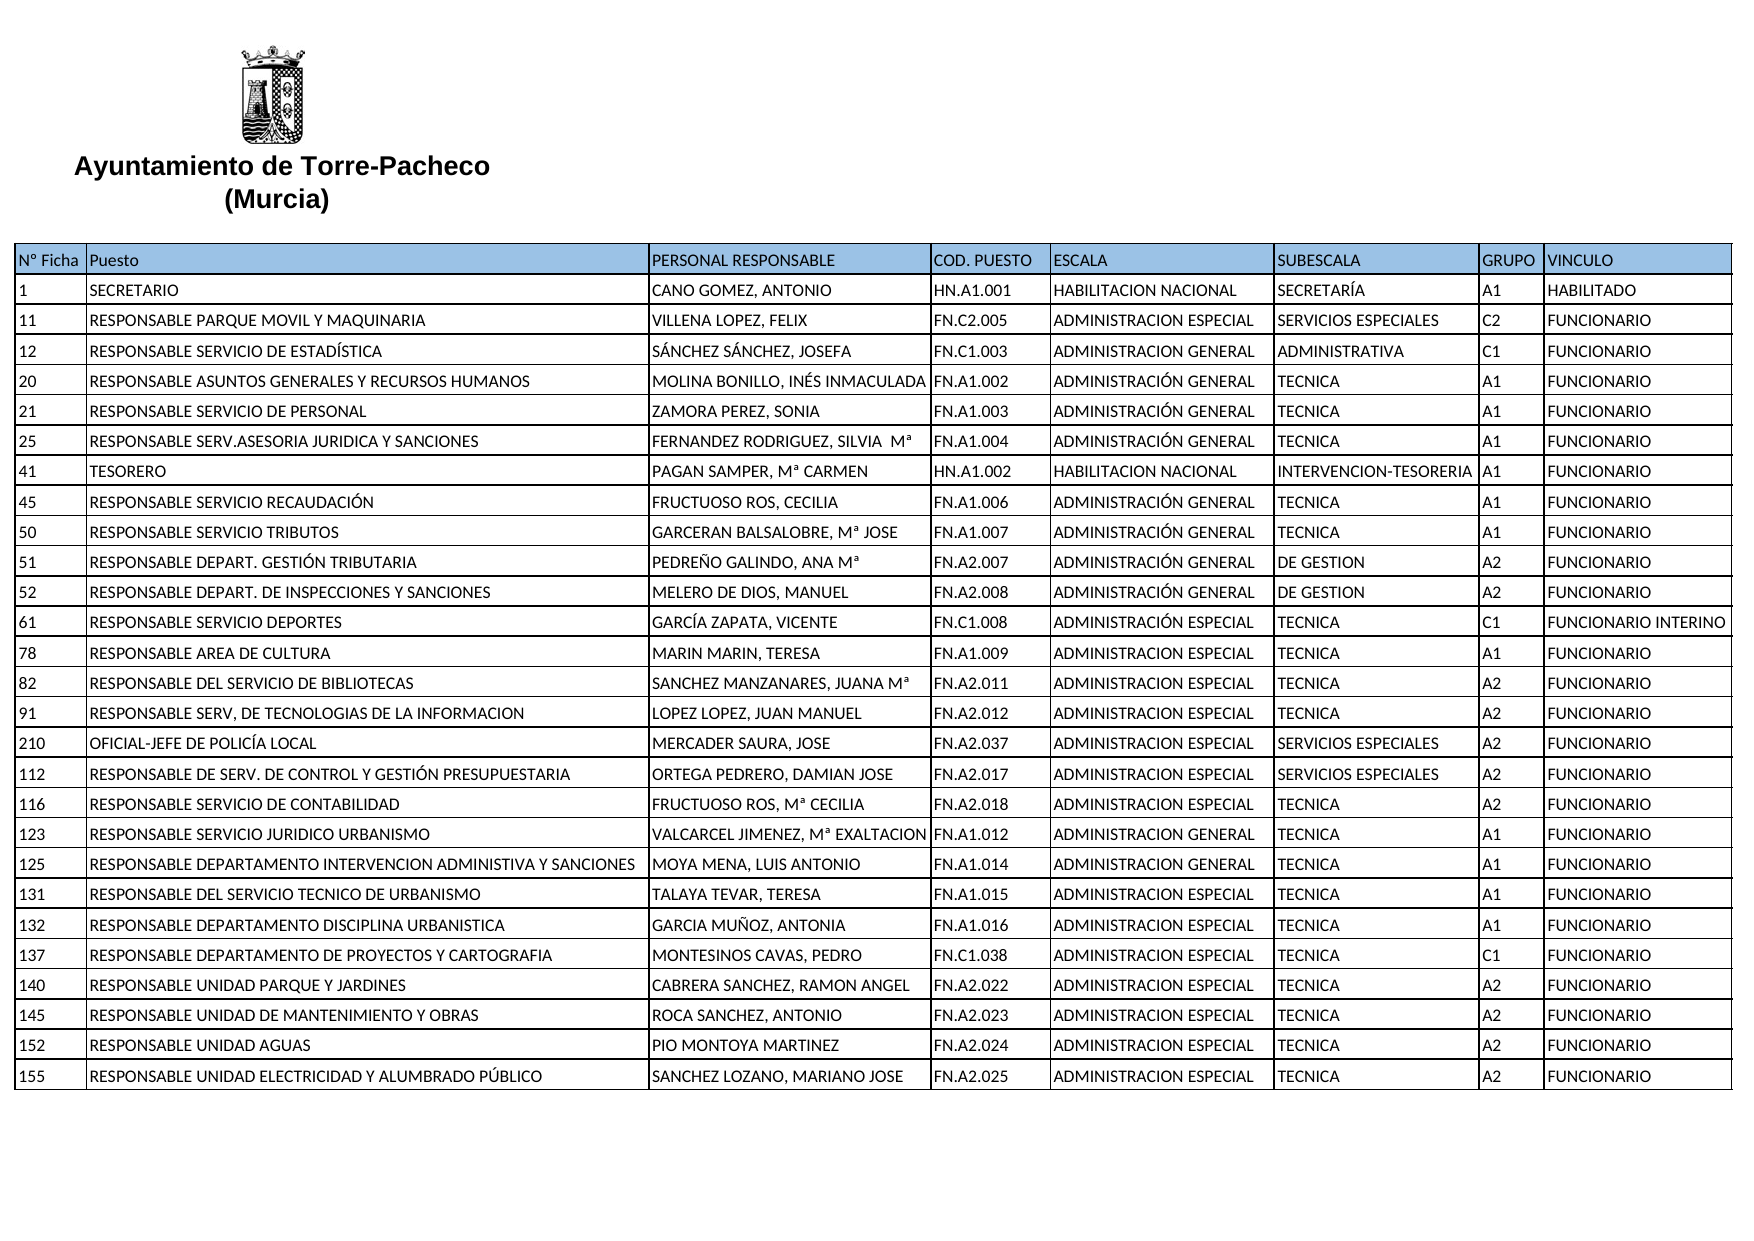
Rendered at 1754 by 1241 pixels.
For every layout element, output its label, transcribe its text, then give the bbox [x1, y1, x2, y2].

table_cell RESPONSABLE DEL SERVICIO TECNICO DE URBANISMO [87, 879, 648, 907]
table_cell RESPONSABLE DEPART. GESTIÓN TRIBUTARIA [87, 546, 648, 575]
table_cell ADMINISTRACIÓN ESPECIAL [1051, 607, 1273, 635]
table_cell FUNCIONARIO [1545, 426, 1731, 454]
table_cell ADMINISTRACION GENERAL [1051, 335, 1273, 363]
table_cell ROCA SANCHEZ, ANTONIO [650, 1000, 930, 1028]
table_cell TECNICA [1275, 697, 1478, 726]
table_cell 61 [16, 607, 86, 635]
table_cell C1 [1480, 335, 1543, 363]
table_cell A2 [1480, 697, 1543, 726]
table_cell FUNCIONARIO [1545, 546, 1731, 575]
table_cell FUNCIONARIO [1545, 788, 1731, 817]
table_cell ADMINISTRACION ESPECIAL [1051, 758, 1273, 786]
table_cell RESPONSABLE DEPARTAMENTO INTERVENCION ADMINISTIVA Y SANCIONES [87, 848, 648, 877]
table_cell FUNCIONARIO [1545, 1060, 1731, 1088]
table_cell PEDREÑO GALINDO, ANA Mª [650, 546, 930, 575]
table_cell 145 [16, 1000, 86, 1028]
table_cell ADMINISTRACION GENERAL [1051, 848, 1273, 877]
table_cell RESPONSABLE SERVICIO JURIDICO URBANISMO [87, 818, 648, 847]
table_cell TECNICA [1275, 395, 1478, 424]
table_cell A1 [1480, 879, 1543, 907]
table_cell OFICIAL-JEFE DE POLICÍA LOCAL [87, 728, 648, 756]
table_cell TECNICA [1275, 818, 1478, 847]
table_cell FN.A1.007 [932, 516, 1050, 545]
table_cell FUNCIONARIO [1545, 848, 1731, 877]
table_header Nº Ficha [16, 244, 86, 273]
table_cell 123 [16, 818, 86, 847]
table_cell GARCÍA ZAPATA, VICENTE [650, 607, 930, 635]
table_cell TECNICA [1275, 365, 1478, 394]
table_cell MONTESINOS CAVAS, PEDRO [650, 939, 930, 968]
table_cell FUNCIONARIO [1545, 1000, 1731, 1028]
table_cell FN.A2.025 [932, 1060, 1050, 1088]
table_cell TECNICA [1275, 1000, 1478, 1028]
table_cell RESPONSABLE UNIDAD PARQUE Y JARDINES [87, 969, 648, 998]
table_cell 78 [16, 637, 86, 666]
table_cell ADMINISTRACION ESPECIAL [1051, 1030, 1273, 1058]
table_cell HN.A1.001 [932, 275, 1050, 303]
table_cell TECNICA [1275, 939, 1478, 968]
table_cell FUNCIONARIO [1545, 667, 1731, 696]
table_cell FUNCIONARIO [1545, 577, 1731, 605]
table_cell ADMINISTRACION ESPECIAL [1051, 969, 1273, 998]
table_cell CANO GOMEZ, ANTONIO [650, 275, 930, 303]
table_cell A2 [1480, 1000, 1543, 1028]
table_cell 50 [16, 516, 86, 545]
table_cell FN.A1.009 [932, 637, 1050, 666]
table_cell FN.C2.005 [932, 305, 1050, 333]
table_cell 132 [16, 909, 86, 937]
table_cell VILLENA LOPEZ, FELIX [650, 305, 930, 333]
table_cell 51 [16, 546, 86, 575]
table_cell FUNCIONARIO [1545, 728, 1731, 756]
table_cell SANCHEZ MANZANARES, JUANA Mª [650, 667, 930, 696]
table_cell FN.A1.003 [932, 395, 1050, 424]
table_cell ADMINISTRACIÓN GENERAL [1051, 365, 1273, 394]
table_cell MOYA MENA, LUIS ANTONIO [650, 848, 930, 877]
table_cell 20 [16, 365, 86, 394]
table_cell FUNCIONARIO [1545, 305, 1731, 333]
table_cell FN.A2.023 [932, 1000, 1050, 1028]
table_cell ADMINISTRACION ESPECIAL [1051, 305, 1273, 333]
table_cell C2 [1480, 305, 1543, 333]
table_cell MERCADER SAURA, JOSE [650, 728, 930, 756]
table_cell 21 [16, 395, 86, 424]
table_cell FN.A2.012 [932, 697, 1050, 726]
table_header GRUPO [1480, 244, 1543, 273]
table_cell A2 [1480, 577, 1543, 605]
table_cell 12 [16, 335, 86, 363]
table_cell FN.A1.014 [932, 848, 1050, 877]
table_cell TECNICA [1275, 909, 1478, 937]
table_cell RESPONSABLE DEPART. DE INSPECCIONES Y SANCIONES [87, 577, 648, 605]
table_header ESCALA [1051, 244, 1273, 273]
table_cell A2 [1480, 728, 1543, 756]
table_cell FERNANDEZ RODRIGUEZ, SILVIA Mª [650, 426, 930, 454]
table_cell FRUCTUOSO ROS, Mª CECILIA [650, 788, 930, 817]
table_cell 112 [16, 758, 86, 786]
table_cell 125 [16, 848, 86, 877]
table_cell FUNCIONARIO [1545, 1030, 1731, 1058]
table_cell ADMINISTRACIÓN GENERAL [1051, 486, 1273, 514]
table_cell FUNCIONARIO [1545, 486, 1731, 514]
table_cell TECNICA [1275, 1060, 1478, 1088]
table_cell A2 [1480, 546, 1543, 575]
table_cell 131 [16, 879, 86, 907]
table_cell FN.C1.008 [932, 607, 1050, 635]
table_cell FN.A2.037 [932, 728, 1050, 756]
table_cell RESPONSABLE DEPARTAMENTO DISCIPLINA URBANISTICA [87, 909, 648, 937]
table_cell INTERVENCION-TESORERIA [1275, 456, 1478, 484]
table_cell GARCERAN BALSALOBRE, Mª JOSE [650, 516, 930, 545]
table_cell RESPONSABLE UNIDAD AGUAS [87, 1030, 648, 1058]
table_cell C1 [1480, 939, 1543, 968]
table_cell MELERO DE DIOS, MANUEL [650, 577, 930, 605]
table_cell A1 [1480, 909, 1543, 937]
text Ayuntamiento de Torre-Pacheco [73, 150, 1739, 181]
table_cell FUNCIONARIO [1545, 818, 1731, 847]
table_cell TECNICA [1275, 1030, 1478, 1058]
table_cell RESPONSABLE UNIDAD DE MANTENIMIENTO Y OBRAS [87, 1000, 648, 1028]
table_cell ADMINISTRACION ESPECIAL [1051, 909, 1273, 937]
table_cell RESPONSABLE DE SERV. DE CONTROL Y GESTIÓN PRESUPUESTARIA [87, 758, 648, 786]
table_cell RESPONSABLE ASUNTOS GENERALES Y RECURSOS HUMANOS [87, 365, 648, 394]
table_cell RESPONSABLE SERV, DE TECNOLOGIAS DE LA INFORMACION [87, 697, 648, 726]
table_cell A1 [1480, 426, 1543, 454]
table_cell 25 [16, 426, 86, 454]
table_cell A2 [1480, 788, 1543, 817]
table_cell MARIN MARIN, TERESA [650, 637, 930, 666]
table_cell FN.A1.015 [932, 879, 1050, 907]
table_cell SECRETARIO [87, 275, 648, 303]
table_cell ADMINISTRACION ESPECIAL [1051, 697, 1273, 726]
table_cell TECNICA [1275, 969, 1478, 998]
table_cell DE GESTION [1275, 577, 1478, 605]
table_cell FUNCIONARIO [1545, 335, 1731, 363]
table_cell FUNCIONARIO [1545, 939, 1731, 968]
table_cell TECNICA [1275, 486, 1478, 514]
table_cell RESPONSABLE DEL SERVICIO DE BIBLIOTECAS [87, 667, 648, 696]
table_cell SERVICIOS ESPECIALES [1275, 728, 1478, 756]
table_cell A1 [1480, 848, 1543, 877]
table_cell RESPONSABLE SERV.ASESORIA JURIDICA Y SANCIONES [87, 426, 648, 454]
table_cell RESPONSABLE SERVICIO DE PERSONAL [87, 395, 648, 424]
table_cell ADMINISTRACIÓN GENERAL [1051, 516, 1273, 545]
table_header Puesto [87, 244, 648, 273]
table_cell FUNCIONARIO [1545, 516, 1731, 545]
table_cell SERVICIOS ESPECIALES [1275, 305, 1478, 333]
table_cell SANCHEZ LOZANO, MARIANO JOSE [650, 1060, 930, 1088]
table_header COD. PUESTO [932, 244, 1050, 273]
text (Murcia) [44, 183, 1739, 215]
table_cell ADMINISTRACION ESPECIAL [1051, 939, 1273, 968]
table_cell ADMINISTRACIÓN GENERAL [1051, 546, 1273, 575]
table_cell RESPONSABLE SERVICIO DE CONTABILIDAD [87, 788, 648, 817]
table_cell 41 [16, 456, 86, 484]
table_cell FN.A2.022 [932, 969, 1050, 998]
table_cell FUNCIONARIO [1545, 909, 1731, 937]
table_cell A1 [1480, 456, 1543, 484]
table_cell A2 [1480, 969, 1543, 998]
table_cell FUNCIONARIO [1545, 697, 1731, 726]
table_cell FN.A2.011 [932, 667, 1050, 696]
table_cell FUNCIONARIO [1545, 395, 1731, 424]
table_cell TECNICA [1275, 879, 1478, 907]
table_cell TALAYA TEVAR, TERESA [650, 879, 930, 907]
table_cell FN.A1.012 [932, 818, 1050, 847]
table_cell ZAMORA PEREZ, SONIA [650, 395, 930, 424]
table_cell A1 [1480, 637, 1543, 666]
table_cell FN.A2.024 [932, 1030, 1050, 1058]
table_cell FUNCIONARIO [1545, 365, 1731, 394]
table_cell A2 [1480, 758, 1543, 786]
table_cell TECNICA [1275, 607, 1478, 635]
table_cell ADMINISTRACION ESPECIAL [1051, 637, 1273, 666]
table_cell RESPONSABLE AREA DE CULTURA [87, 637, 648, 666]
table_cell TECNICA [1275, 667, 1478, 696]
table_cell C1 [1480, 607, 1543, 635]
table_cell ADMINISTRACION ESPECIAL [1051, 1060, 1273, 1088]
table_cell RESPONSABLE SERVICIO DEPORTES [87, 607, 648, 635]
table_cell A1 [1480, 818, 1543, 847]
table_cell TECNICA [1275, 637, 1478, 666]
table_cell RESPONSABLE PARQUE MOVIL Y MAQUINARIA [87, 305, 648, 333]
table_cell 140 [16, 969, 86, 998]
table_cell FUNCIONARIO [1545, 456, 1731, 484]
table_cell FN.A1.006 [932, 486, 1050, 514]
table_cell HABILITACION NACIONAL [1051, 456, 1273, 484]
table_cell FN.A1.004 [932, 426, 1050, 454]
table_cell RESPONSABLE UNIDAD ELECTRICIDAD Y ALUMBRADO PÚBLICO [87, 1060, 648, 1088]
table_cell ADMINISTRACIÓN GENERAL [1051, 395, 1273, 424]
table_cell MOLINA BONILLO, INÉS INMACULADA [650, 365, 930, 394]
table_cell LOPEZ LOPEZ, JUAN MANUEL [650, 697, 930, 726]
table_cell ADMINISTRACION GENERAL [1051, 818, 1273, 847]
table_cell PAGAN SAMPER, Mª CARMEN [650, 456, 930, 484]
table_cell FUNCIONARIO [1545, 637, 1731, 666]
table_cell FRUCTUOSO ROS, CECILIA [650, 486, 930, 514]
table_cell FUNCIONARIO [1545, 879, 1731, 907]
table_cell HN.A1.002 [932, 456, 1050, 484]
table_cell A2 [1480, 667, 1543, 696]
table_cell RESPONSABLE SERVICIO DE ESTADÍSTICA [87, 335, 648, 363]
table_cell 52 [16, 577, 86, 605]
table_cell ORTEGA PEDRERO, DAMIAN JOSE [650, 758, 930, 786]
table_cell A1 [1480, 486, 1543, 514]
table_cell ADMINISTRATIVA [1275, 335, 1478, 363]
table_cell FUNCIONARIO [1545, 758, 1731, 786]
table_cell DE GESTION [1275, 546, 1478, 575]
table_cell A1 [1480, 275, 1543, 303]
table_cell VALCARCEL JIMENEZ, Mª EXALTACION [650, 818, 930, 847]
table_cell FN.A1.002 [932, 365, 1050, 394]
table_cell CABRERA SANCHEZ, RAMON ANGEL [650, 969, 930, 998]
table_cell RESPONSABLE SERVICIO TRIBUTOS [87, 516, 648, 545]
table_cell FN.A2.007 [932, 546, 1050, 575]
table_cell FN.A2.017 [932, 758, 1050, 786]
table_cell PIO MONTOYA MARTINEZ [650, 1030, 930, 1058]
table_cell FN.A1.016 [932, 909, 1050, 937]
table_header VINCULO [1545, 244, 1731, 273]
table_cell RESPONSABLE DEPARTAMENTO DE PROYECTOS Y CARTOGRAFIA [87, 939, 648, 968]
table_cell A1 [1480, 516, 1543, 545]
table_cell ADMINISTRACION ESPECIAL [1051, 667, 1273, 696]
table_cell 155 [16, 1060, 86, 1088]
table_cell 137 [16, 939, 86, 968]
table_cell 152 [16, 1030, 86, 1058]
table_cell TECNICA [1275, 788, 1478, 817]
table_cell FN.A2.018 [932, 788, 1050, 817]
table_cell A1 [1480, 365, 1543, 394]
table_cell FN.C1.003 [932, 335, 1050, 363]
table_cell ADMINISTRACION ESPECIAL [1051, 788, 1273, 817]
table_cell 116 [16, 788, 86, 817]
table_header SUBESCALA [1275, 244, 1478, 273]
table_cell FUNCIONARIO [1545, 969, 1731, 998]
table_cell GARCIA MUÑOZ, ANTONIA [650, 909, 930, 937]
table_header PERSONAL RESPONSABLE [650, 244, 930, 273]
table_cell 1 [16, 275, 86, 303]
table_cell SERVICIOS ESPECIALES [1275, 758, 1478, 786]
table_cell ADMINISTRACIÓN GENERAL [1051, 426, 1273, 454]
table_cell 45 [16, 486, 86, 514]
table_cell 91 [16, 697, 86, 726]
table_cell 210 [16, 728, 86, 756]
table_cell A1 [1480, 395, 1543, 424]
table_cell ADMINISTRACION ESPECIAL [1051, 879, 1273, 907]
table_cell A2 [1480, 1030, 1543, 1058]
table_cell 11 [16, 305, 86, 333]
table_cell SÁNCHEZ SÁNCHEZ, JOSEFA [650, 335, 930, 363]
table_cell A2 [1480, 1060, 1543, 1088]
table_cell ADMINISTRACIÓN GENERAL [1051, 577, 1273, 605]
table_cell TECNICA [1275, 848, 1478, 877]
table_cell HABILITADO [1545, 275, 1731, 303]
table_cell FN.A2.008 [932, 577, 1050, 605]
table_cell HABILITACION NACIONAL [1051, 275, 1273, 303]
table_cell ADMINISTRACION ESPECIAL [1051, 728, 1273, 756]
table_cell FUNCIONARIO INTERINO [1545, 607, 1731, 635]
table_cell TESORERO [87, 456, 648, 484]
table_cell FN.C1.038 [932, 939, 1050, 968]
table_cell TECNICA [1275, 516, 1478, 545]
table_cell ADMINISTRACION ESPECIAL [1051, 1000, 1273, 1028]
table_cell SECRETARÍA [1275, 275, 1478, 303]
table_cell RESPONSABLE SERVICIO RECAUDACIÓN [87, 486, 648, 514]
table_cell 82 [16, 667, 86, 696]
table_cell TECNICA [1275, 426, 1478, 454]
